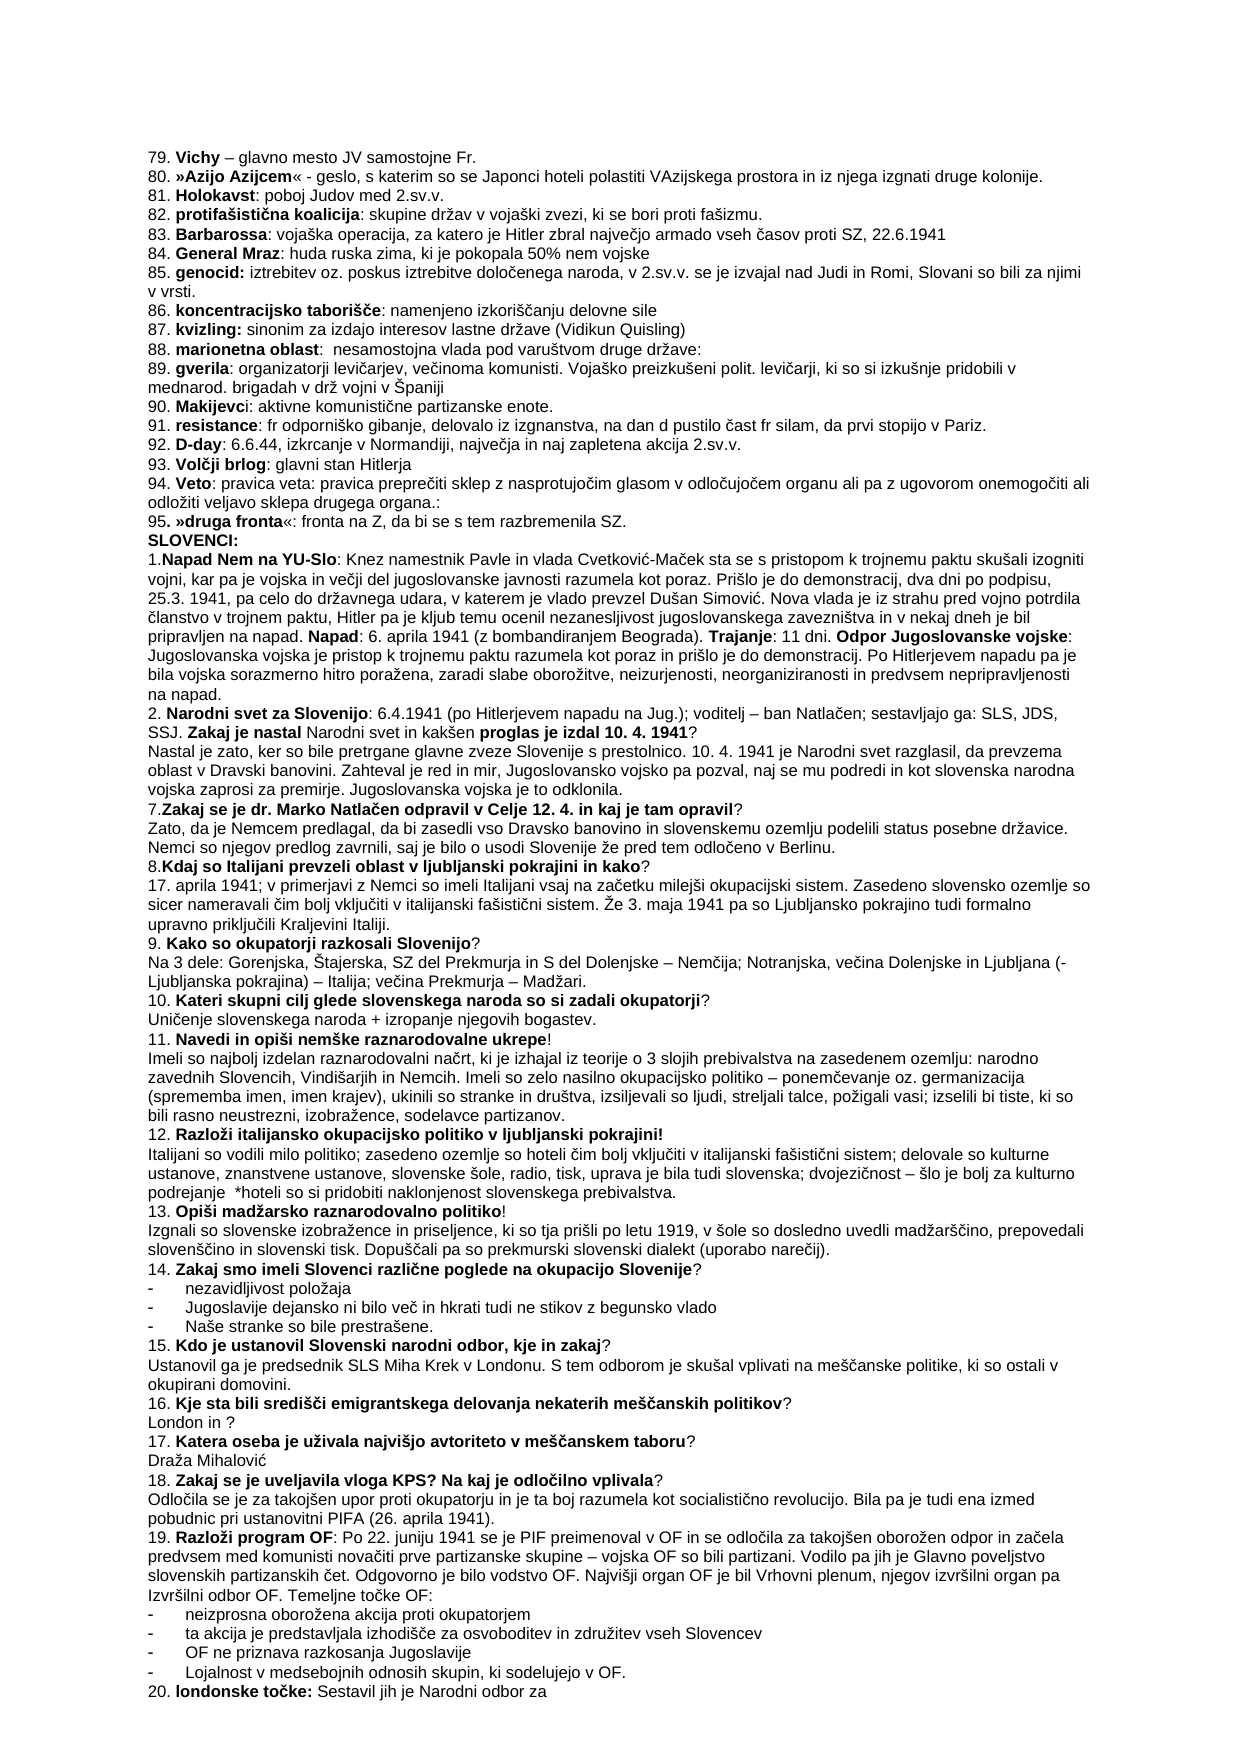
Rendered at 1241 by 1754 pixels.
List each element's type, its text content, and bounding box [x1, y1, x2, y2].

text Odločila se je za takojšen upor proti okupatorju in je ta boj razumela kot socialistično revolucijo. Bila pa je tudi ena izmed pobudnic pri ustanovitni PIFA (26. aprila 1941). [148, 1489, 1093, 1528]
text 87. kvizling: sinonim za izdajo interesov lastne države (Vidikun Quisling) [148, 320, 1093, 339]
text 12. Razloži italijansko okupacijsko politiko v ljubljanski pokrajini! [148, 1125, 1093, 1144]
list nezavidljivost položaja [148, 1278, 1093, 1298]
text 95. »druga fronta«: fronta na Z, da bi se s tem razbremenila SZ. [148, 512, 1093, 531]
text SLOVENCI: [148, 531, 1093, 550]
text 15. Kdo je ustanovil Slovenski narodni odbor, kje in zakaj? [148, 1336, 1093, 1355]
text Imeli so najbolj izdelan raznarodovalni načrt, ki je izhajal iz teorije o 3 slojih prebivalstva na zasedenem ozemlju: narodno zavednih Slovencih, Vindišarjih in Nemcih. Imeli so zelo nasilno okupacijsko politiko – ponemčevanje oz. germanizacija (sprememba imen, imen krajev), ukinili so stranke in društva, izsiljevali so ljudi, streljali talce, požigali vasi; izselili bi tiste, ki so bili rasno neustrezni, izobražence, sodelavce partizanov. [148, 1048, 1093, 1125]
text 14. Zakaj smo imeli Slovenci različne poglede na okupacijo Slovenije? [148, 1259, 1093, 1278]
text 84. General Mraz: huda ruska zima, ki je pokopala 50% nem vojske [148, 243, 1093, 263]
list ta akcija je predstavljala izhodišče za osvoboditev in združitev vseh Slovencev [148, 1624, 1093, 1643]
text 80. »Azijo Azijcem« - geslo, s katerim so se Japonci hoteli polastiti VAzijskega prostora in iz njega izgnati druge kolonije. [148, 167, 1093, 186]
text Uničenje slovenskega naroda + izropanje njegovih bogastev. [148, 1010, 1093, 1029]
text Zato, da je Nemcem predlagal, da bi zasedli vso Dravsko banovino in slovenskemu ozemlju podelili status posebne državice. Nemci so njegov predlog zavrnili, saj je bilo o usodi Slovenije že pred tem odločeno v Berlinu. [148, 818, 1093, 857]
text Ustanovil ga je predsednik SLS Miha Krek v Londonu. S tem odborom je skušal vplivati na meščanske politike, ki so ostali v okupirani domovini. [148, 1355, 1093, 1394]
text 13. Opiši madžarsko raznarodovalno politiko! [148, 1202, 1093, 1221]
list Naše stranke so bile prestrašene. [148, 1317, 1093, 1336]
text 83. Barbarossa: vojaška operacija, za katero je Hitler zbral največjo armado vseh časov proti SZ, 22.6.1941 [148, 224, 1093, 243]
text 89. gverila: organizatorji levičarjev, večinoma komunisti. Vojaško preizkušeni polit. levičarji, ki so si izkušnje pridobili v mednarod. brigadah v drž vojni v Španiji [148, 358, 1093, 397]
list OF ne priznava razkosanja Jugoslavije [148, 1643, 1093, 1662]
text 79. Vichy – glavno mesto JV samostojne Fr. [148, 148, 1093, 167]
text London in ? [148, 1413, 1093, 1432]
text Na 3 dele: Gorenjska, Štajerska, SZ del Prekmurja in S del Dolenjske – Nemčija; Notranjska, večina Dolenjske in Ljubljana (- Ljubljanska pokrajina) – Italija; večina Prekmurja – Madžari. [148, 953, 1093, 991]
text 92. D-day: 6.6.44, izkrcanje v Normandiji, največja in naj zapletena akcija 2.sv.v. [148, 435, 1093, 454]
text Izgnali so slovenske izobražence in priseljence, ki so tja prišli po letu 1919, v šole so dosledno uvedli madžarščino, prepovedali slovenščino in slovenski tisk. Dopuščali pa so prekmurski slovenski dialekt (uporabo narečij). [148, 1221, 1093, 1259]
text 81. Holokavst: poboj Judov med 2.sv.v. [148, 186, 1093, 205]
text 19. Razloži program OF: Po 22. juniju 1941 se je PIF preimenoval v OF in se odločila za takojšen oborožen odpor in začela predvsem med komunisti novačiti prve partizanske skupine – vojska OF so bili partizani. Vodilo pa jih je Glavno poveljstvo slovenskih partizanskih čet. Odgovorno je bilo vodstvo OF. Najvišji organ OF je bil Vrhovni plenum, njegov izvršilni organ pa Izvršilni odbor OF. Temeljne točke OF: [148, 1528, 1093, 1604]
text Italijani so vodili milo politiko; zasedeno ozemlje so hoteli čim bolj vključiti v italijanski fašistični sistem; delovale so kulturne ustanove, znanstvene ustanove, slovenske šole, radio, tisk, uprava je bila tudi slovenska; dvojezičnost – šlo je bolj za kulturno podrejanje *hoteli so si pridobiti naklonjenost slovenskega prebivalstva. [148, 1144, 1093, 1202]
text 1.Napad Nem na YU-Slo: Knez namestnik Pavle in vlada Cvetković-Maček sta se s pristopom k trojnemu paktu skušali izogniti vojni, kar pa je vojska in večji del jugoslovanske javnosti razumela kot poraz. Prišlo je do demonstracij, dva dni po podpisu, 25.3. 1941, pa celo do državnega udara, v katerem je vlado prevzel Dušan Simović. Nova vlada je iz strahu pred vojno potrdila članstvo v trojnem paktu, Hitler pa je kljub temu ocenil nezanesljivost jugoslovanskega zavezništva in v nekaj dneh je bil pripravljen na napad. Napad: 6. aprila 1941 (z bombandiranjem Beograda). Trajanje: 11 dni. Odpor Jugoslovanske vojske: Jugoslovanska vojska je pristop k trojnemu paktu razumela kot poraz in prišlo je do demonstracij. Po Hitlerjevem napadu pa je bila vojska sorazmerno hitro poražena, zaradi slabe oborožitve, neizurjenosti, neorganiziranosti in predvsem nepripravljenosti na napad. [148, 550, 1093, 703]
text 17. Katera oseba je uživala najvišjo avtoriteto v meščanskem taboru? [148, 1432, 1093, 1451]
text 7.Zakaj se je dr. Marko Natlačen odpravil v Celje 12. 4. in kaj je tam opravil? [148, 799, 1093, 818]
list Lojalnost v medsebojnih odnosih skupin, ki sodelujejo v OF. [148, 1662, 1093, 1682]
text 9. Kako so okupatorji razkosali Slovenijo? [148, 933, 1093, 953]
text 16. Kje sta bili središči emigrantskega delovanja nekaterih meščanskih politikov? [148, 1394, 1093, 1413]
text 86. koncentracijsko taborišče: namenjeno izkoriščanju delovne sile [148, 301, 1093, 320]
text 88. marionetna oblast: nesamostojna vlada pod varuštvom druge države: [148, 339, 1093, 358]
list neizprosna oborožena akcija proti okupatorjem [148, 1604, 1093, 1624]
text 90. Makijevci: aktivne komunistične partizanske enote. [148, 397, 1093, 416]
text 94. Veto: pravica veta: pravica preprečiti sklep z nasprotujočim glasom v odločujočem organu ali pa z ugovorom onemogočiti ali odložiti veljavo sklepa drugega organa.: [148, 473, 1093, 512]
text 8.Kdaj so Italijani prevzeli oblast v ljubljanski pokrajini in kako? [148, 857, 1093, 876]
text 82. protifašistična koalicija: skupine držav v vojaški zvezi, ki se bori proti fašizmu. [148, 205, 1093, 224]
text 91. resistance: fr odporniško gibanje, delovalo iz izgnanstva, na dan d pustilo čast fr silam, da prvi stopijo v Pariz. [148, 416, 1093, 435]
text 93. Volčji brlog: glavni stan Hitlerja [148, 454, 1093, 473]
text Nastal je zato, ker so bile pretrgane glavne zveze Slovenije s prestolnico. 10. 4. 1941 je Narodni svet razglasil, da prevzema oblast v Dravski banovini. Zahteval je red in mir, Jugoslovansko vojsko pa pozval, naj se mu podredi in kot slovenska narodna vojska zaprosi za premirje. Jugoslovanska vojska je to odklonila. [148, 742, 1093, 799]
list Jugoslavije dejansko ni bilo več in hkrati tudi ne stikov z begunsko vlado [148, 1298, 1093, 1317]
text 17. aprila 1941; v primerjavi z Nemci so imeli Italijani vsaj na začetku milejši okupacijski sistem. Zasedeno slovensko ozemlje so sicer nameravali čim bolj vključiti v italijanski fašistični sistem. Že 3. maja 1941 pa so Ljubljansko pokrajino tudi formalno upravno priključili Kraljevini Italiji. [148, 876, 1093, 933]
text Draža Mihalović [148, 1451, 1093, 1470]
text 10. Kateri skupni cilj glede slovenskega naroda so si zadali okupatorji? [148, 991, 1093, 1010]
text 18. Zakaj se je uveljavila vloga KPS? Na kaj je odločilno vplivala? [148, 1470, 1093, 1489]
text 11. Navedi in opiši nemške raznarodovalne ukrepe! [148, 1029, 1093, 1048]
text 20. londonske točke: Sestavil jih je Narodni odbor za [148, 1682, 1093, 1701]
text 2. Narodni svet za Slovenijo: 6.4.1941 (po Hitlerjevem napadu na Jug.); voditelj – ban Natlačen; sestavljajo ga: SLS, JDS, SSJ. Zakaj je nastal Narodni svet in kakšen proglas je izdal 10. 4. 1941? [148, 703, 1093, 742]
text 85. genocid: iztrebitev oz. poskus iztrebitve določenega naroda, v 2.sv.v. se je izvajal nad Judi in Romi, Slovani so bili za njimi v vrsti. [148, 263, 1093, 301]
